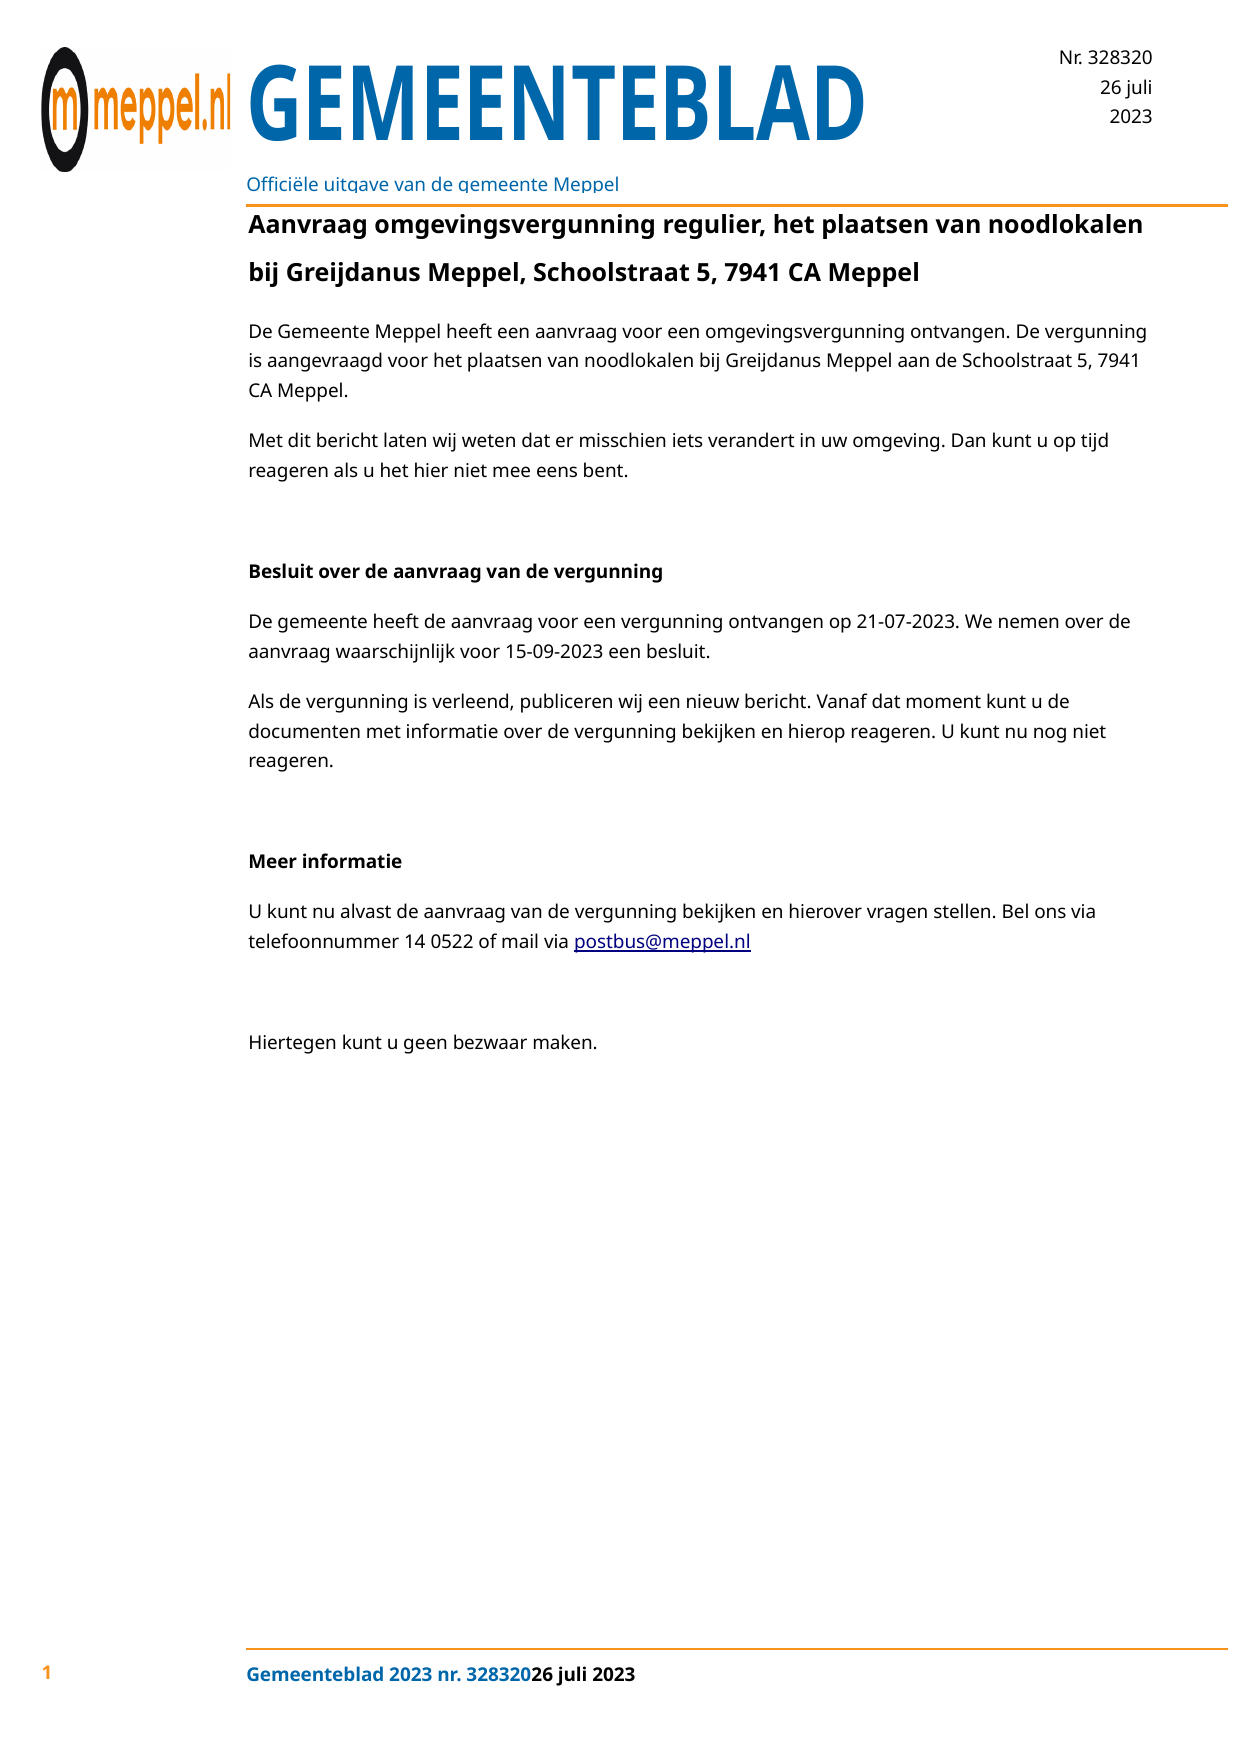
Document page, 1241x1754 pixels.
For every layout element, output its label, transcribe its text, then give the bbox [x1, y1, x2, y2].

text U kunt nu alvast de aanvraag van de vergunning bekijken en hierover vragen stellen. Bel ons via telefoonnummer 14 0522 of mail via postbus@meppel.nl [248, 899, 1152, 954]
text Meer informatie [248, 848, 1152, 874]
text Aanvraag omgevingsvergunning regulier, het plaatsen van noodlokalen bij Greijdanus Meppel, Schoolstraat 5, 7941 CA Meppel [248, 207, 1152, 288]
text Besluit over de aanvraag van de vergunning [248, 558, 1152, 584]
picture [41, 47, 231, 172]
text De gemeente heeft de aanvraag voor een vergunning ontvangen op 21-07-2023. We nemen over de aanvraag waarschijnlijk voor 15-09-2023 een besluit. [248, 608, 1152, 664]
text Met dit bericht laten wij weten dat er misschien iets verandert in uw omgeving. Dan kunt u op tijd reageren als u het hier niet mee eens bent. [248, 427, 1152, 483]
text Hiertegen kunt u geen bezwaar maken. [248, 1029, 1152, 1055]
text Als de vergunning is verleend, publiceren wij een nieuw bericht. Vanaf dat moment kunt u de documenten met informatie over de vergunning bekijken en hierop reageren. U kunt nu nog niet reageren. [248, 688, 1152, 773]
text De Gemeente Meppel heeft een aanvraag voor een omgevingsvergunning ontvangen. De vergunning is aangevraagd voor het plaatsen van noodlokalen bij Greijdanus Meppel aan de Schoolstraat 5, 7941 CA Meppel. [248, 318, 1152, 403]
